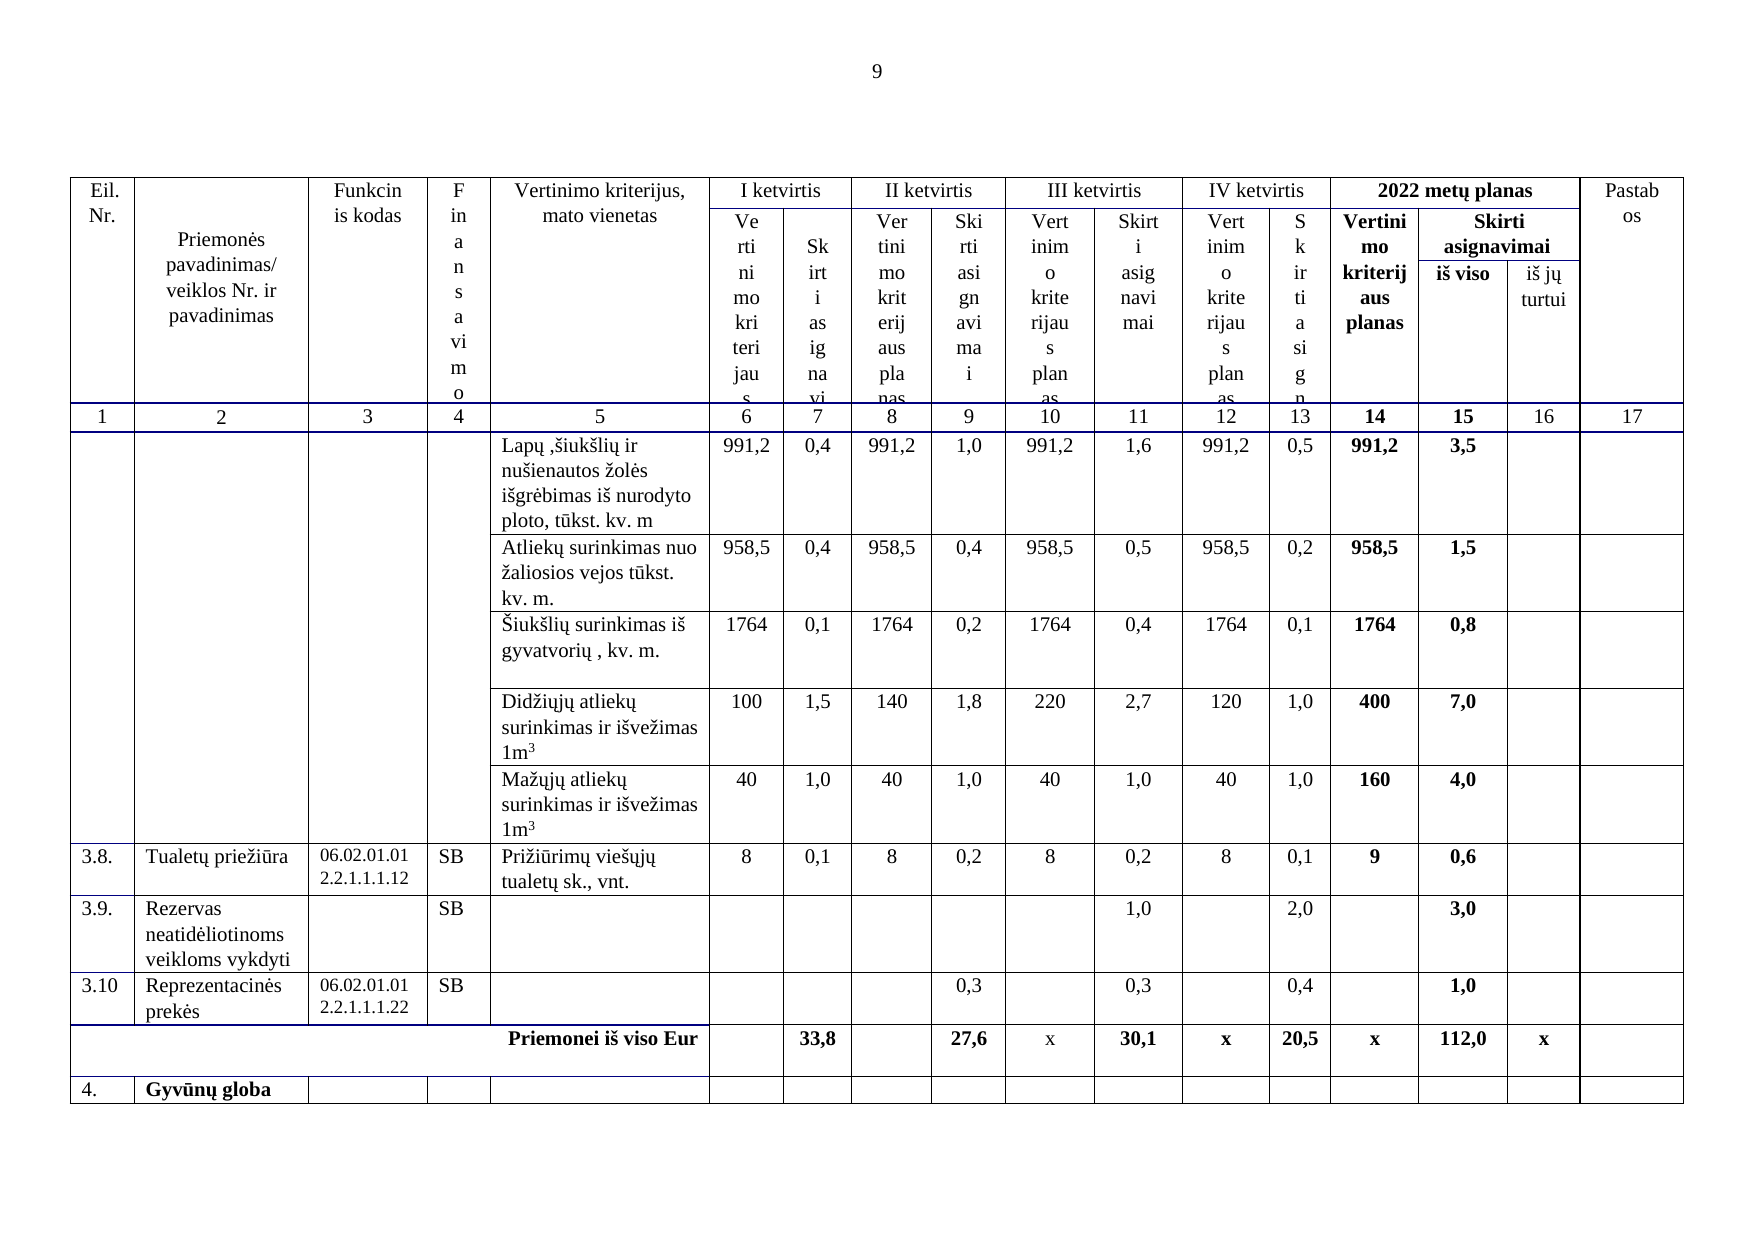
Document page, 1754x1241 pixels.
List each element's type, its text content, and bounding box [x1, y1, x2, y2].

table_cell [710, 1025, 783, 1076]
table_cell 27,6 [932, 1025, 1005, 1076]
table_cell iš jų turtui [1508, 261, 1579, 402]
table_cell 8 [1006, 844, 1094, 895]
table_cell 991,2 [710, 433, 783, 533]
table_cell Gyvūnų globa [135, 1077, 308, 1103]
table_cell [710, 973, 783, 1024]
table_header I ketvirtis [710, 178, 851, 208]
table_cell 0,8 [1419, 612, 1507, 688]
table_cell 40 [852, 766, 931, 843]
table_cell 4 [428, 404, 490, 431]
table_header Funkcinis kodas [309, 178, 427, 402]
table_cell [1270, 1077, 1330, 1103]
table_cell [1183, 973, 1269, 1024]
table_cell Vertinimo kriterijaus planas [852, 209, 931, 402]
table_cell 140 [852, 689, 931, 765]
table_cell 2,7 [1095, 689, 1182, 765]
table_cell [852, 1025, 931, 1076]
table_cell [1508, 766, 1579, 843]
table_cell 0,2 [932, 844, 1005, 895]
table_cell [1581, 1025, 1683, 1076]
table_header III ketvirtis [1006, 178, 1182, 208]
table_cell [1508, 973, 1579, 1024]
table_cell [1508, 844, 1579, 895]
table_header Vertinimo kriterijus, mato vienetas [491, 178, 709, 402]
table_cell [784, 1077, 851, 1103]
table_cell [135, 433, 308, 843]
table_cell 0,1 [784, 844, 851, 895]
table_cell 5 [491, 404, 709, 431]
table_cell 0,4 [1095, 612, 1182, 688]
table_cell [309, 896, 427, 972]
table_cell 06.02.01.01 2.2.1.1.1.22 [309, 973, 427, 1024]
table_cell [1508, 433, 1579, 533]
table_cell [1581, 1077, 1683, 1103]
table_cell 0,4 [1270, 973, 1330, 1024]
table_cell SB [428, 844, 490, 895]
table_cell 40 [1006, 766, 1094, 843]
table_cell 1764 [1183, 612, 1269, 688]
table_cell Rezervas neatidėliotinoms veikloms vykdyti [135, 896, 308, 972]
table_cell 15 [1419, 404, 1507, 431]
table_cell 400 [1331, 689, 1418, 765]
table_cell Skirti asignavimai [784, 209, 851, 402]
table_cell 1,0 [1095, 766, 1182, 843]
table_cell x [1331, 1025, 1418, 1076]
table_cell Vertinimo kriterijaus planas [710, 209, 783, 402]
table_cell [1581, 844, 1683, 895]
table_cell [491, 973, 709, 1024]
table_cell Priemonei iš viso Eur [71, 1026, 709, 1076]
table_cell 3,0 [1419, 896, 1507, 972]
table_cell 11 [1095, 404, 1182, 431]
table_cell [1331, 1077, 1418, 1103]
table_cell 958,5 [1331, 535, 1418, 611]
table_cell 0,4 [784, 535, 851, 611]
table_cell 991,2 [1183, 433, 1269, 533]
table_cell 7 [784, 404, 851, 431]
table_cell [1581, 689, 1683, 765]
table_cell 06.02.01.01 2.2.1.1.1.12 [309, 844, 427, 895]
table_cell [1581, 535, 1683, 611]
table_header Priemonės pavadinimas/ veiklos Nr. ir pavadinimas [135, 178, 308, 402]
table_cell 4,0 [1419, 766, 1507, 843]
table_cell [932, 896, 1005, 972]
table_cell 0,3 [1095, 973, 1182, 1024]
table_cell 20,5 [1270, 1025, 1330, 1076]
table_header IV ketvirtis [1183, 178, 1330, 208]
table_cell 40 [710, 766, 783, 843]
table_cell Didžiųjų atliekų surinkimas ir išvežimas 1m3 [491, 689, 709, 765]
table_cell 3,5 [1419, 433, 1507, 533]
table_header Eil. Nr. [71, 178, 134, 402]
table_cell [710, 1077, 783, 1103]
table_cell [784, 973, 851, 1024]
table_cell [309, 1077, 427, 1103]
table_cell [1006, 896, 1094, 972]
table_cell [491, 1077, 709, 1103]
table_cell 8 [852, 404, 931, 431]
table_cell 1,0 [932, 766, 1005, 843]
table_cell [1095, 1077, 1182, 1103]
table_cell 958,5 [710, 535, 783, 611]
table_cell Vertinimo kriterijaus planas [1331, 209, 1418, 402]
table_cell Skirti asignavimai [1095, 209, 1182, 402]
table_cell 1,0 [1419, 973, 1507, 1024]
table_cell [1508, 535, 1579, 611]
table_cell 0,2 [1270, 535, 1330, 611]
table_cell 1 [71, 404, 134, 431]
table_cell [1006, 1077, 1094, 1103]
table_cell 220 [1006, 689, 1094, 765]
table_cell 0,2 [932, 612, 1005, 688]
table_cell 3.8. [71, 844, 134, 895]
table_cell 1,0 [1270, 766, 1330, 843]
table_cell [1581, 973, 1683, 1024]
table_cell 1,5 [784, 689, 851, 765]
table_cell 1,0 [1095, 896, 1182, 972]
table_header 2022 metų planas [1331, 178, 1579, 208]
table_cell Reprezentacinės prekės [135, 973, 308, 1024]
table_cell [1183, 1077, 1269, 1103]
table_cell iš viso [1419, 261, 1507, 402]
table_cell 0,5 [1095, 535, 1182, 611]
table_cell 991,2 [1006, 433, 1094, 533]
table_cell 1,5 [1419, 535, 1507, 611]
table_cell Prižiūrimų viešųjų tualetų sk., vnt. [491, 844, 709, 895]
table_cell 0,4 [932, 535, 1005, 611]
table_cell [428, 1077, 490, 1103]
table_cell 33,8 [784, 1025, 851, 1076]
table_header Finansavimo šaltiniai [428, 178, 490, 402]
table_cell [1581, 766, 1683, 843]
table_cell Tualetų priežiūra [135, 844, 308, 895]
table_cell [1581, 896, 1683, 972]
table_cell 991,2 [852, 433, 931, 533]
table_cell 8 [710, 844, 783, 895]
table_cell 1764 [1006, 612, 1094, 688]
table_cell 112,0 [1419, 1025, 1507, 1076]
table_cell 0,4 [784, 433, 851, 533]
table_cell [852, 1077, 931, 1103]
table_cell 3.9. [71, 896, 134, 972]
table_cell 958,5 [1006, 535, 1094, 611]
table_cell 30,1 [1095, 1025, 1182, 1076]
table_cell Atliekų surinkimas nuo žaliosios vejos tūkst. kv. m. [491, 535, 709, 611]
table_cell [1006, 973, 1094, 1024]
table_cell [71, 433, 134, 843]
table_cell 9 [932, 404, 1005, 431]
table_cell 160 [1331, 766, 1418, 843]
table_cell x [1006, 1025, 1094, 1076]
table_cell Vertinimo kriterijaus planas [1183, 209, 1269, 402]
table_cell [932, 1077, 1005, 1103]
table_cell x [1183, 1025, 1269, 1076]
table_cell [784, 896, 851, 972]
table_cell 1,0 [1270, 689, 1330, 765]
table_cell 8 [1183, 844, 1269, 895]
table_cell 17 [1581, 404, 1683, 431]
table_cell [1508, 612, 1579, 688]
table_cell 0,6 [1419, 844, 1507, 895]
table_cell 0,1 [784, 612, 851, 688]
table_cell [1508, 689, 1579, 765]
table_cell [1508, 1077, 1579, 1103]
table_cell 1764 [852, 612, 931, 688]
table_cell 7,0 [1419, 689, 1507, 765]
table_cell Skirti asignavimai [932, 209, 1005, 402]
table_cell [852, 896, 931, 972]
table_cell 10 [1006, 404, 1094, 431]
table_cell 1764 [1331, 612, 1418, 688]
table_cell 16 [1508, 404, 1579, 431]
table_cell 2,0 [1270, 896, 1330, 972]
table_cell 4. [71, 1077, 134, 1103]
table_cell [710, 896, 783, 972]
table_cell 991,2 [1331, 433, 1418, 533]
table_cell [309, 433, 427, 843]
table_cell 8 [852, 844, 931, 895]
table_cell 3 [309, 404, 427, 431]
table_cell 14 [1331, 404, 1418, 431]
table_cell Skirti asignavimai [1270, 209, 1330, 402]
table_header Pastabos [1581, 178, 1683, 402]
table_header II ketvirtis [852, 178, 1005, 208]
table_cell 1,8 [932, 689, 1005, 765]
table_cell x [1508, 1025, 1579, 1076]
table_cell [1508, 896, 1579, 972]
table_cell [1331, 973, 1418, 1024]
table_cell Lapų ,šiukšlių ir nušienautos žolės išgrėbimas iš nurodyto ploto, tūkst. kv. m [491, 433, 709, 533]
table_cell SB [428, 973, 490, 1024]
table_cell 12 [1183, 404, 1269, 431]
table_cell 6 [710, 404, 783, 431]
table_cell [852, 973, 931, 1024]
table_cell 40 [1183, 766, 1269, 843]
table_cell 13 [1270, 404, 1330, 431]
table_cell 1,6 [1095, 433, 1182, 533]
table_cell [1331, 896, 1418, 972]
table_cell [428, 433, 490, 843]
table_cell 3.10 [71, 973, 134, 1024]
table_cell 958,5 [1183, 535, 1269, 611]
table_cell [1581, 433, 1683, 533]
table_cell 100 [710, 689, 783, 765]
table_cell Mažųjų atliekų surinkimas ir išvežimas 1m3 [491, 766, 709, 843]
table_cell [1419, 1077, 1507, 1103]
table_cell 2 [135, 404, 308, 431]
table_cell Šiukšlių surinkimas iš gyvatvorių , kv. m. [491, 612, 709, 688]
table_cell 0,3 [932, 973, 1005, 1024]
table_cell 0,1 [1270, 844, 1330, 895]
table_cell [1183, 896, 1269, 972]
table_cell 1764 [710, 612, 783, 688]
table_cell 0,5 [1270, 433, 1330, 533]
table_cell 1,0 [784, 766, 851, 843]
table_cell Vertinimo kriterijaus planas [1006, 209, 1094, 402]
table_cell Skirti asignavimai [1419, 209, 1579, 260]
table_cell 1,0 [932, 433, 1005, 533]
table_cell [491, 896, 709, 972]
table_cell 120 [1183, 689, 1269, 765]
table_cell 958,5 [852, 535, 931, 611]
table_cell 0,2 [1095, 844, 1182, 895]
table_cell 0,1 [1270, 612, 1330, 688]
table_cell 9 [1331, 844, 1418, 895]
table_cell [1581, 612, 1683, 688]
table_cell SB [428, 896, 490, 972]
